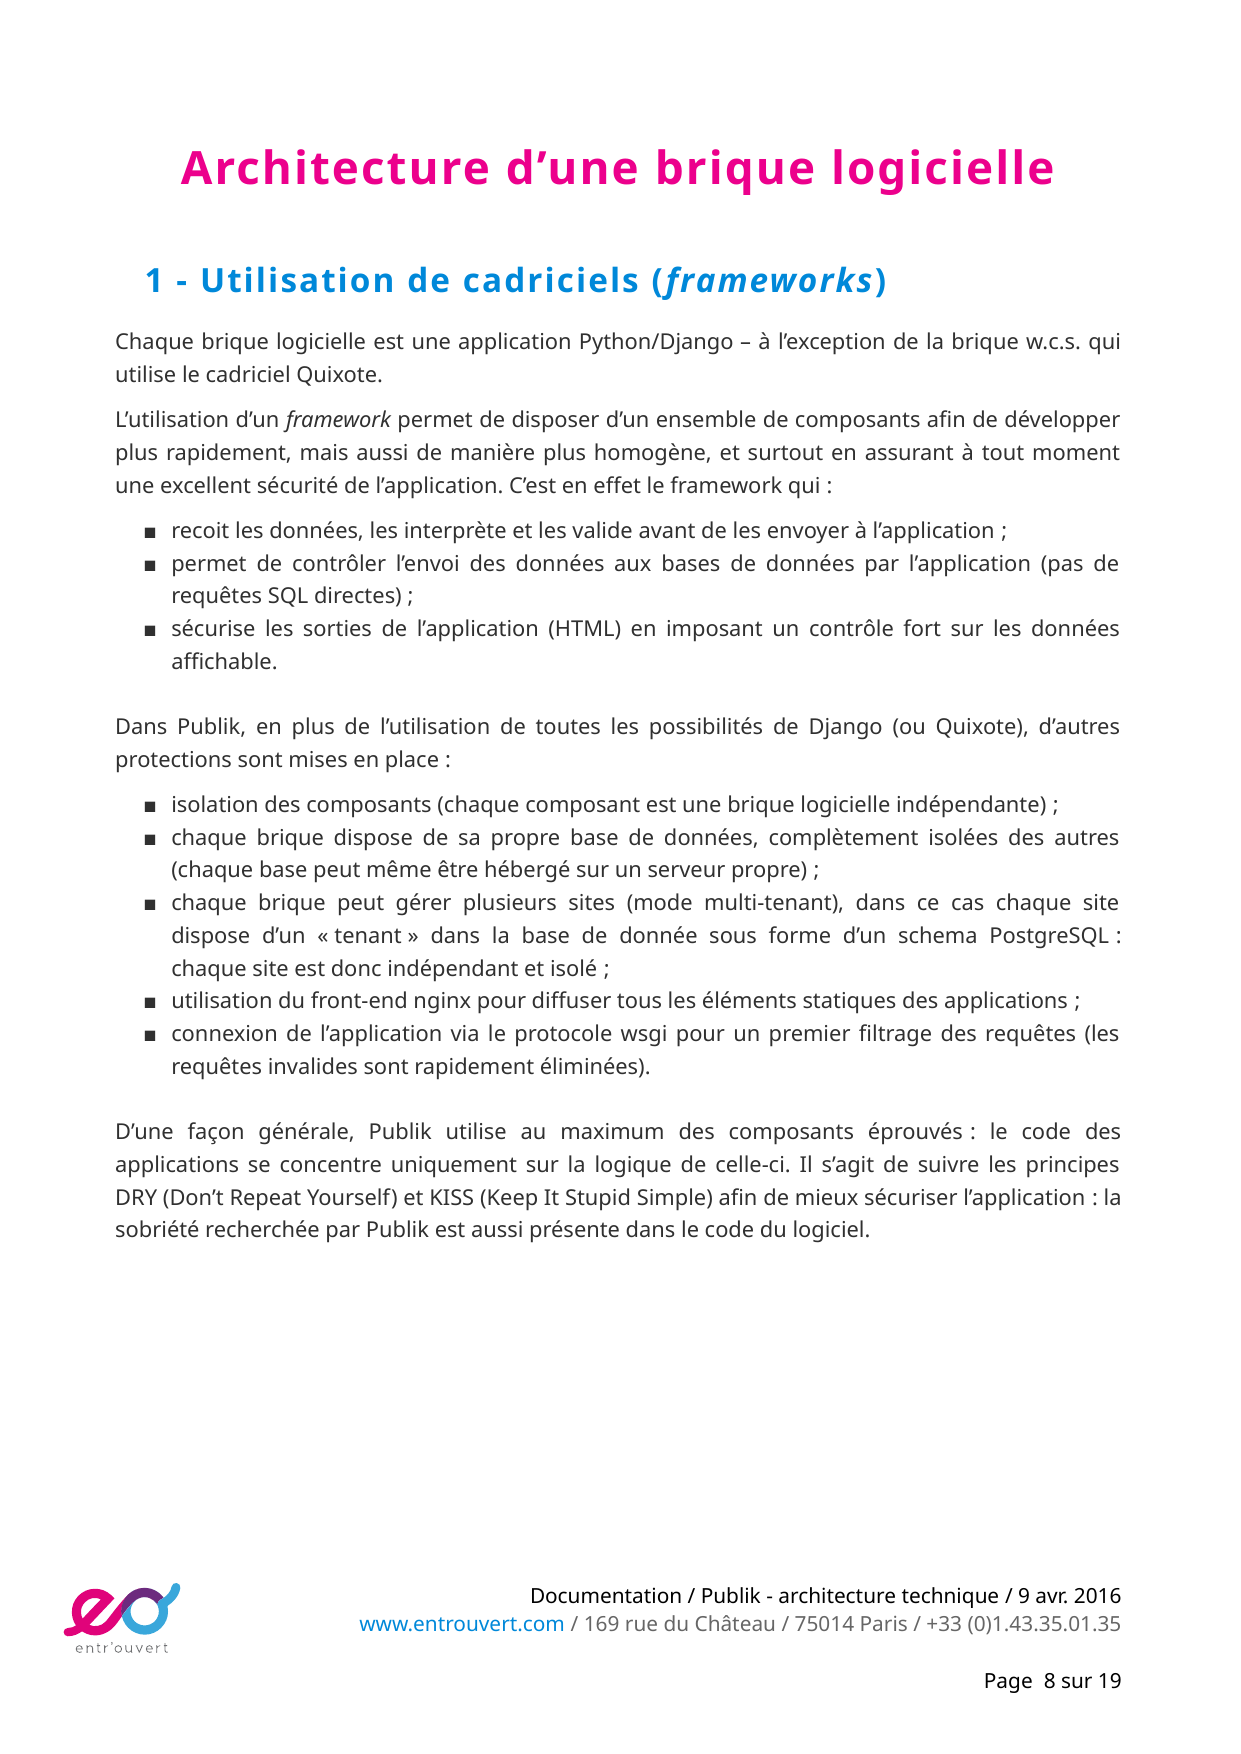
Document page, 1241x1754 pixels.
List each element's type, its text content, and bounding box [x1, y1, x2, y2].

list chaque brique peut gérer plusieurs sites (mode multi-tenant), dans ce cas chaque site dispose d’un « tenant » dans la base de donnée sous forme d’un schema PostgreSQL : chaque site est donc indépendant et isolé ; [144, 887, 1121, 982]
list permet de contrôler l’envoi des données aux bases de données par l’application (pas de requêtes SQL directes) ; [144, 548, 1121, 610]
list sécurise les sorties de l’application (HTML) en imposant un contrôle fort sur les données affichable. [144, 613, 1121, 676]
list connexion de l’application via le protocole wsgi pour un premier filtrage des requêtes (les requêtes invalides sont rapidement éliminées). [144, 1018, 1121, 1081]
text Chaque brique logicielle est une application Python/Django – à l’exception de la brique w.c.s. qui utilise le cadriciel Quixote. [115, 326, 1121, 389]
subtitle Utilisation de cadriciels (frameworks) [144, 257, 1121, 303]
text D’une façon générale, Publik utilise au maximum des composants éprouvés : le code des applications se concentre uniquement sur la logique de celle-ci. Il s’agit de suivre les principes DRY (Don’t Repeat Yourself) et KISS (Keep It Stupid Simple) afin de mieux sécuriser l’application : la sobriété recherchée par Publik est aussi présente dans le code du logiciel. [115, 1116, 1121, 1244]
text L’utilisation d’un framework permet de disposer d’un ensemble de composants afin de développer plus rapidement, mais aussi de manière plus homogène, et surtout en assurant à tout moment une excellent sécurité de l’application. C’est en effet le framework qui : [115, 404, 1121, 499]
list chaque brique dispose de sa propre base de données, complètement isolées des autres (chaque base peut même être hébergé sur un serveur propre) ; [144, 822, 1121, 884]
text Dans Publik, en plus de l’utilisation de toutes les possibilités de Django (ou Quixote), d’autres protections sont mises en place : [115, 711, 1121, 774]
list recoit les données, les interprète et les valide avant de les envoyer à l’application ; [144, 515, 1121, 545]
subtitle Architecture d’une brique logicielle [115, 136, 1121, 198]
list isolation des composants (chaque composant est une brique logicielle indépendante) ; [144, 789, 1121, 819]
list utilisation du front-end nginx pour diffuser tous les éléments statiques des applications ; [144, 985, 1121, 1015]
